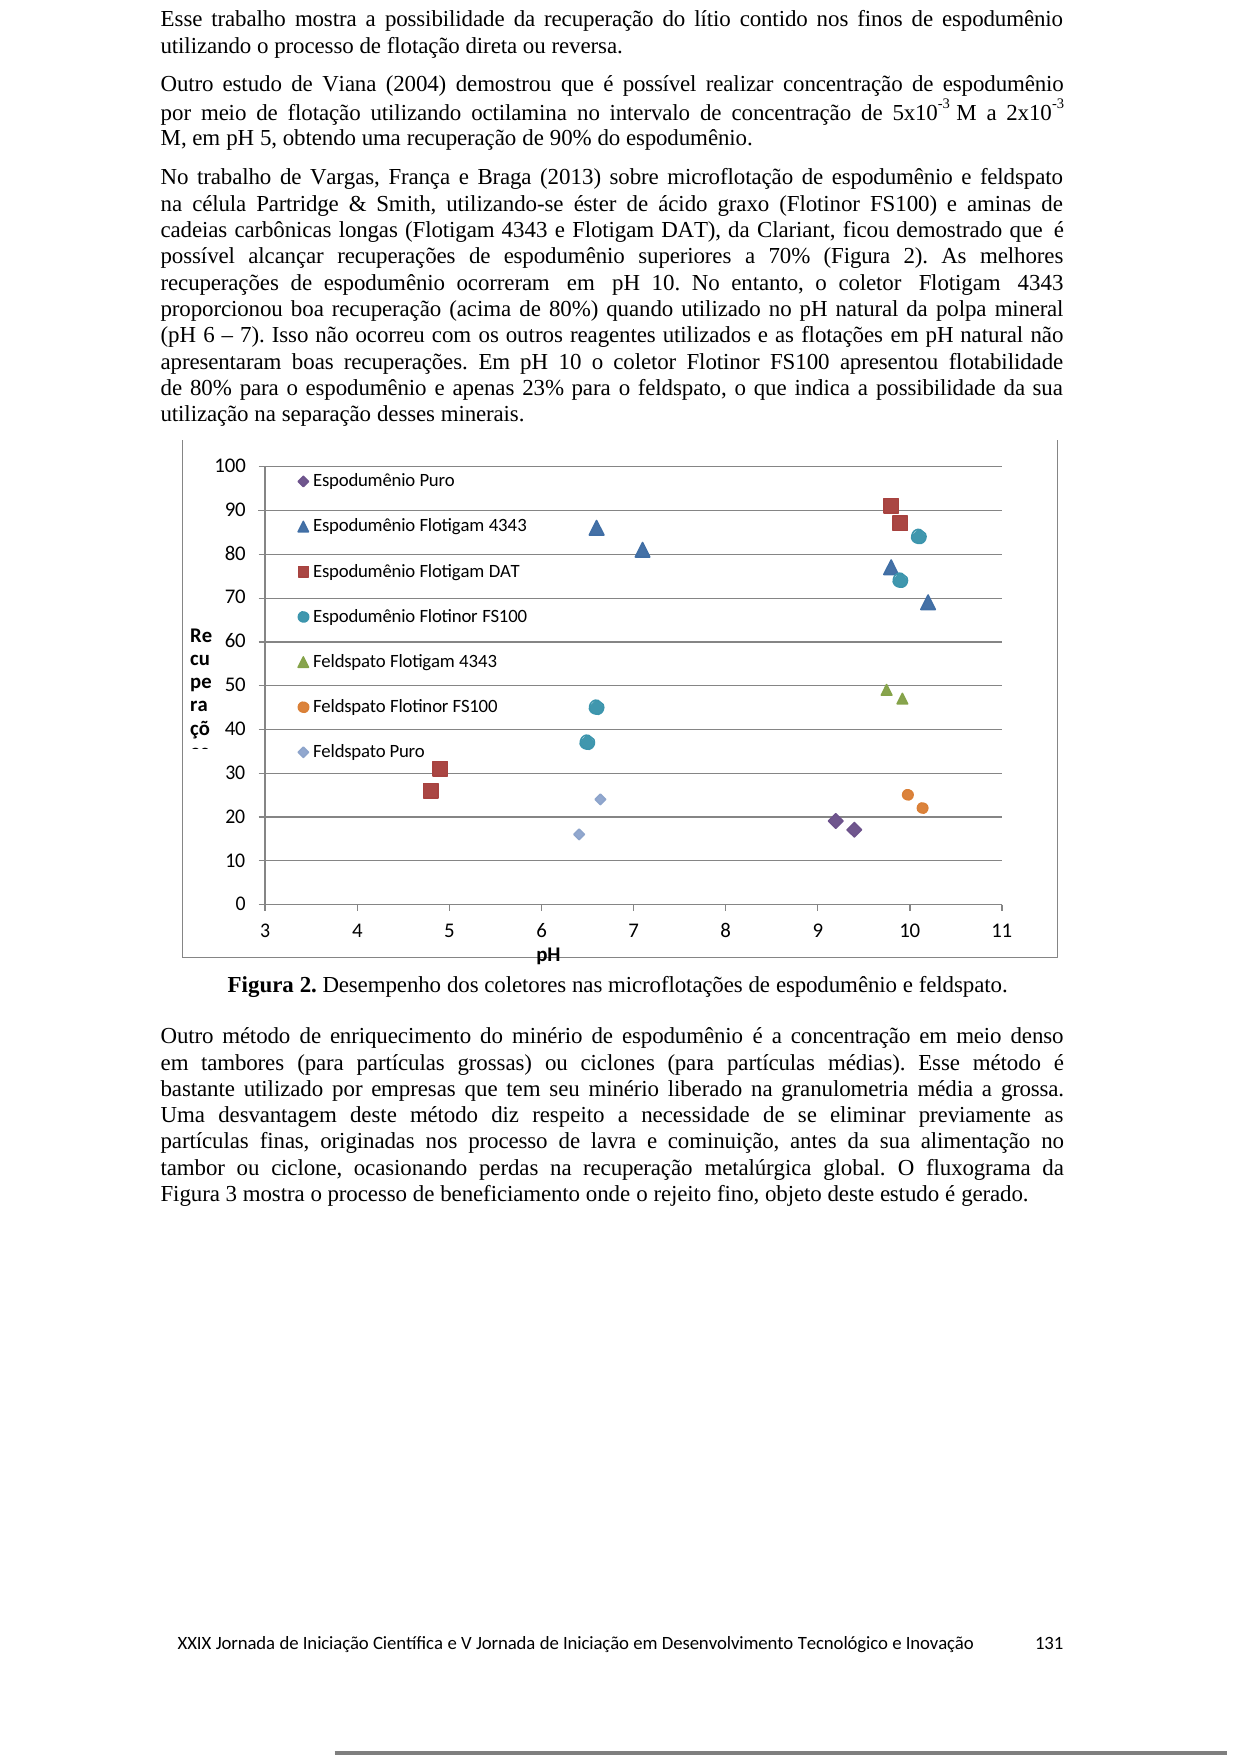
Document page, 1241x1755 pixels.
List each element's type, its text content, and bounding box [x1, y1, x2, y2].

text Esse trabalho mostra a possibilidade da recuperação do lítio contido nos finos de espodumênio utilizando o processo de flotação direta ou reversa. [160, 5, 1063, 58]
text Figura 2. Desempenho dos coletores nas microflotações de espodumênio e feldspato. [227, 971, 1082, 997]
text Outro estudo de Viana (2004) demostrou que é possível realizar concentração de espodumênio por meio de flotação utilizando octilamina no intervalo de concentração de 5x10-3 M a 2x10-3 M, em pH 5, obtendo uma recuperação de 90% do espodumênio. [160, 71, 1064, 151]
text Outro método de enriquecimento do minério de espodumênio é a concentração em meio denso em tambores (para partículas grossas) ou ciclones (para partículas médias). Esse método é bastante utilizado por empresas que tem seu minério liberado na granulometria média a grossa. Uma desvantagem deste método diz respeito a necessidade de se eliminar previamente as partículas finas, originadas nos processo de lavra e cominuição, antes da sua alimentação no tambor ou ciclone, ocasionando perdas na recuperação metalúrgica global. O fluxograma da Figura 3 mostra o processo de beneficiamento onde o rejeito fino, objeto deste estudo é gerado. [160, 1022, 1064, 1207]
text Recuperações [190, 624, 213, 748]
text No trabalho de Vargas, França e Braga (2013) sobre microflotação de espodumênio e feldspato na célula Partridge & Smith, utilizando-se éster de ácido graxo (Flotinor FS100) e aminas de cadeias carbônicas longas (Flotigam 4343 e Flotigam DAT), da Clariant, ficou demostrado que é possível alcançar recuperações de espodumênio superiores a 70% (Figura 2). As melhores recuperações de espodumênio ocorreram em pH 10. No entanto, o coletor Flotigam 4343 proporcionou boa recuperação (acima de 80%) quando utilizado no pH natural da polpa mineral (pH 6 – 7). Isso não ocorreu com os outros reagentes utilizados e as flotações em pH natural não apresentaram boas recuperações. Em pH 10 o coletor Flotinor FS100 apresentou flotabilidade de 80% para o espodumênio e apenas 23% para o feldspato, o que indica a possibilidade da sua utilização na separação desses minerais. [160, 163, 1064, 427]
